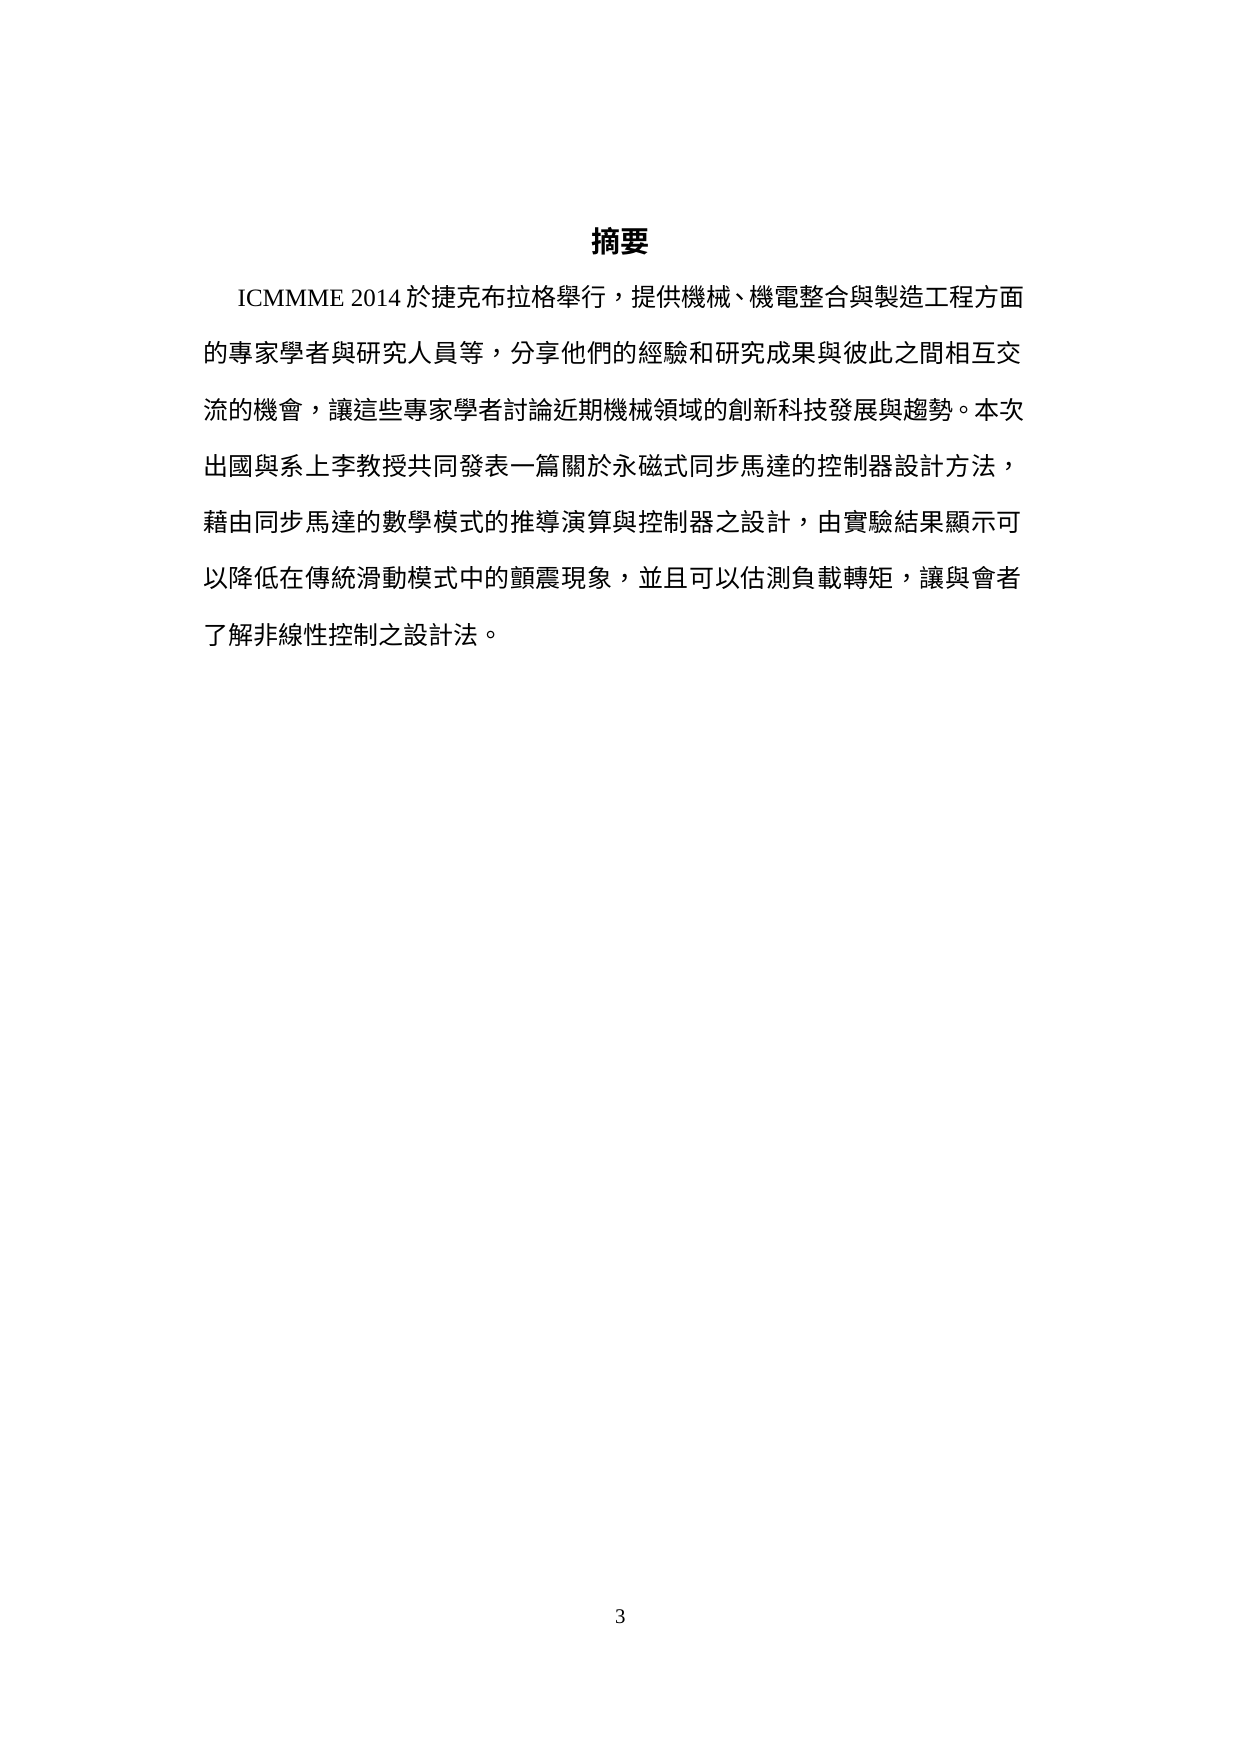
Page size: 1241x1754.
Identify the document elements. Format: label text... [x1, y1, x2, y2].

text 摘要 [187, 202, 1053, 277]
text ICMMME 2014於捷克布拉格舉行，提供機械、機電整合與製造工程方面的專家學者與研究人員等，分享他們的經驗和研究成果與彼此之間相互交流的機會，讓這些專家學者討論近期機械領域的創新科技發展與趨勢。本次出國與系上李教授共同發表一篇關於永磁式同步馬達的控制器設計方法，藉由同步馬達的數學模式的推導演算與控制器之設計，由實驗結果顯示可以降低在傳統滑動模式中的顫震現象，並且可以估測負載轉矩，讓與會者了解非線性控制之設計法。 [203, 277, 1024, 652]
